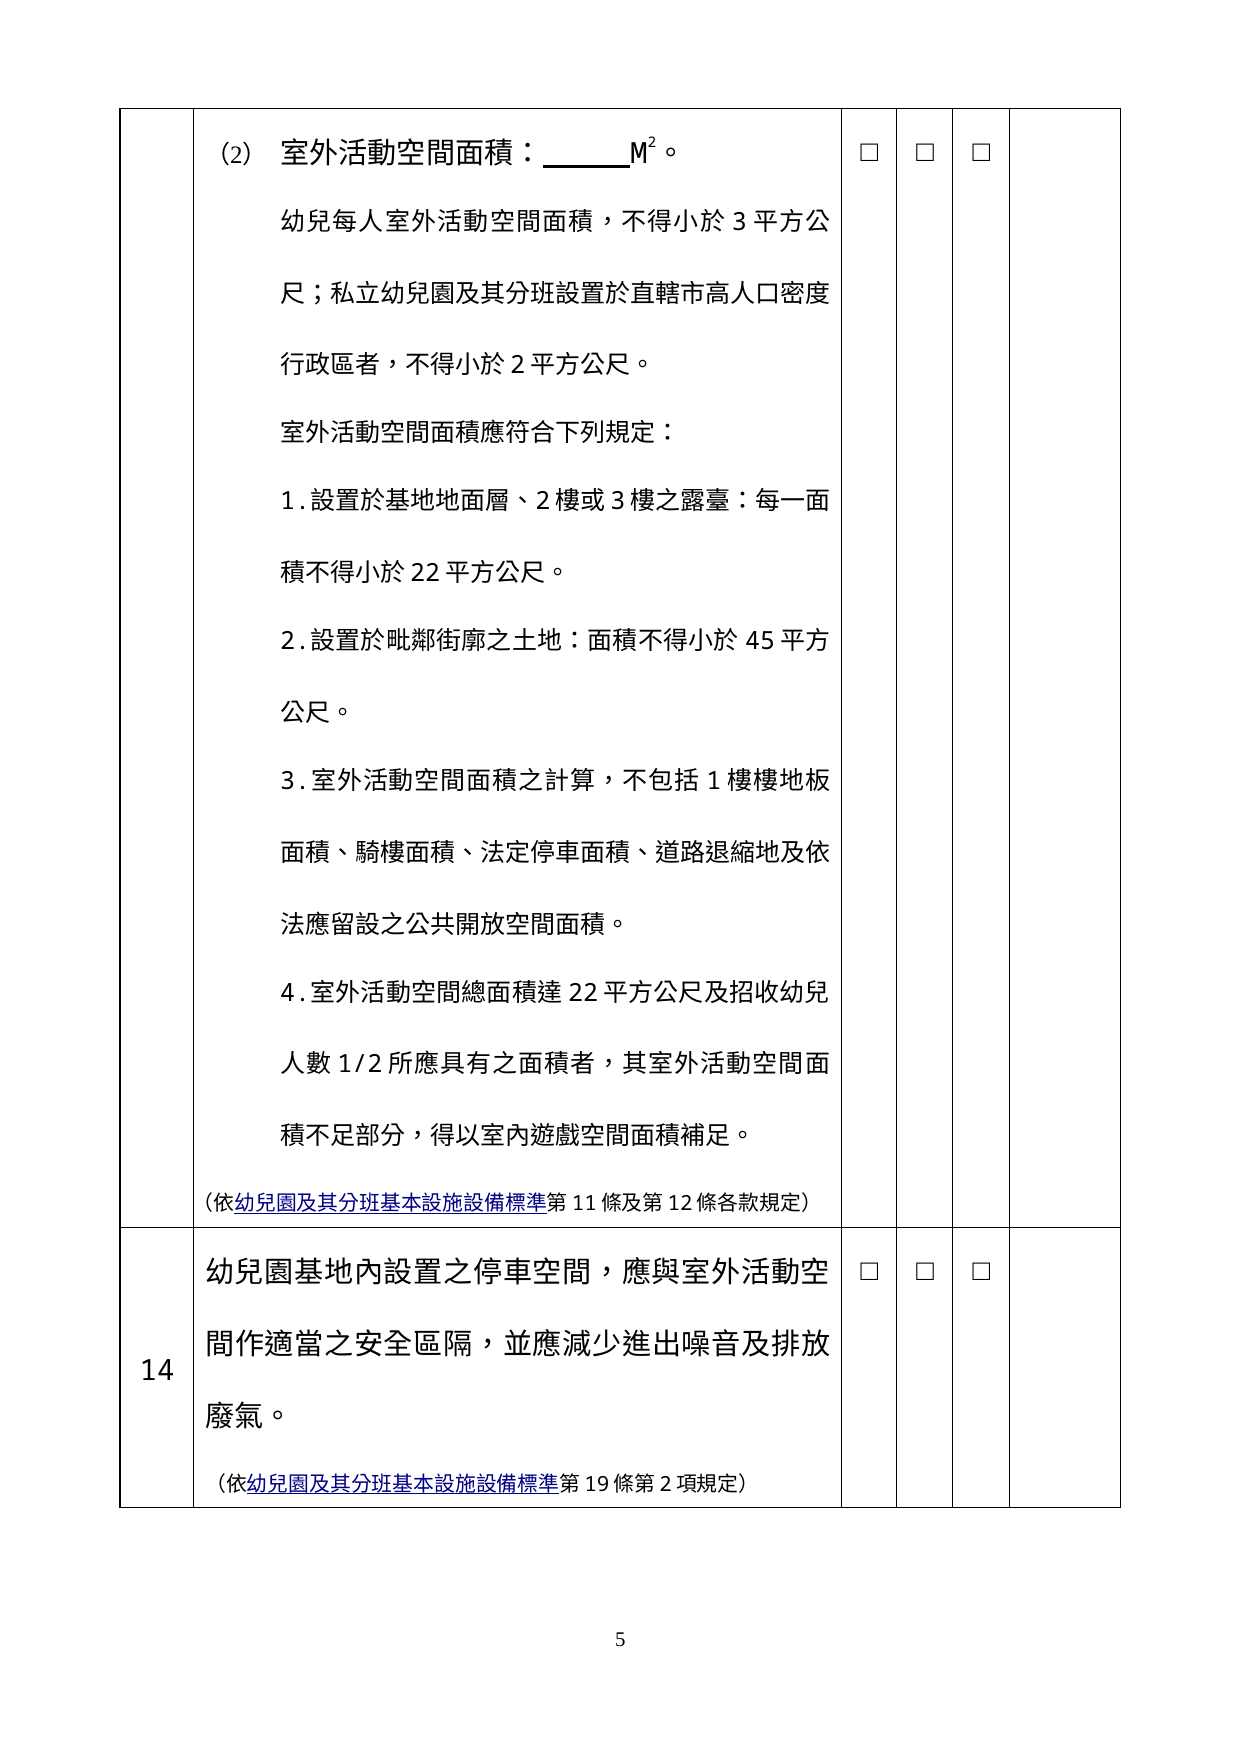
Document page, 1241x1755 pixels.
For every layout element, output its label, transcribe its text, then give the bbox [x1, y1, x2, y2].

table_cell 14 [121, 1228, 193, 1507]
table_cell □ [897, 109, 952, 1227]
table_cell □ [953, 1228, 1009, 1507]
table_cell □ [953, 109, 1009, 1227]
table_cell □ [897, 1228, 952, 1507]
table_cell [1010, 109, 1120, 1227]
table_cell [1010, 1228, 1120, 1507]
table_cell 幼兒園基地內設置之停車空間，應與室外活動空間作適當之安全區隔，並應減少進出噪音及排放廢氣。 （依幼兒園及其分班基本設施設備標準第19條第2項規定） [194, 1228, 841, 1507]
table_cell □ [842, 109, 896, 1227]
table_cell □ [842, 1228, 896, 1507]
table_cell 室外活動空間面積： M2。 幼兒每人室外活動空間面積，不得小於3平方公尺；私立幼兒園及其分班設置於直轄市高人口密度行政區者，不得小於2平方公尺。 室外活動空間面積應符合下列規定： 1.設置於基地地面層、2樓或3樓之露臺：每一面積不得小於22平方公尺。 2.設置於毗鄰街廓之土地：面積不得小於45平方公尺。 3.室外活動空間面積之計算，不包括1樓樓地板面積、騎樓面積、法定停車面積、道路退縮地及依法應留設之公共開放空間面積。 4.室外活動空間總面積達22平方公尺及招收幼兒人數1/2所應具有之面積者，其室外活動空間面積不足部分，得以室內遊戲空間面積補足。 （依幼兒園及其分班基本設施設備標準第11條及第12條各款規定） [194, 109, 841, 1227]
table_cell [121, 109, 193, 1227]
